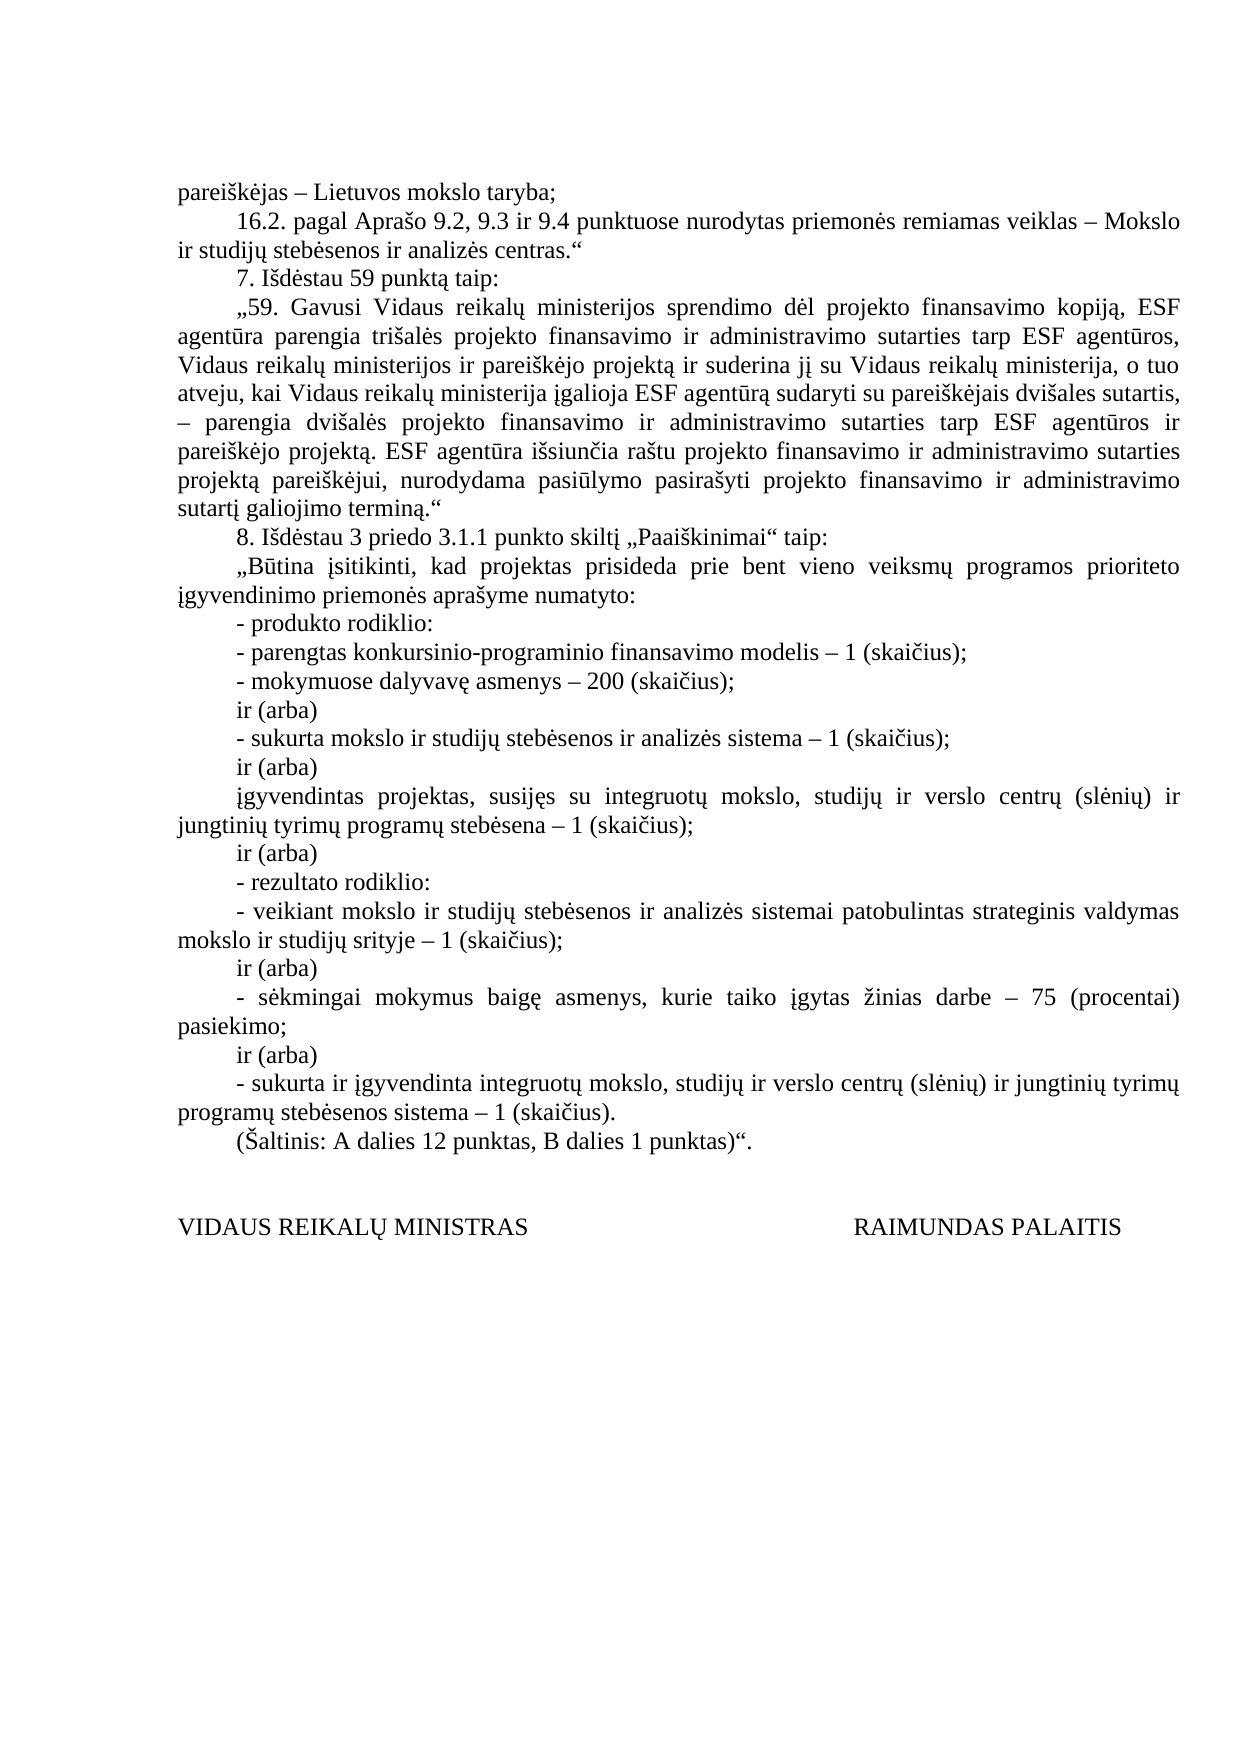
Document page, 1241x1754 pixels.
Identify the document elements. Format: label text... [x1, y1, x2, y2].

text (Šaltinis: A dalies 12 punktas, B dalies 1 punktas)“. [177, 1126, 1181, 1155]
text pareiškėjas – Lietuvos mokslo taryba; [177, 177, 1181, 206]
text - mokymuose dalyvavę asmenys – 200 (skaičius); [177, 666, 1181, 695]
text 16.2. pagal Aprašo 9.2, 9.3 ir 9.4 punktuose nurodytas priemonės remiamas veiklas – Mokslo ir studijų stebėsenos ir analizės centras.“ [177, 206, 1181, 263]
text 8. Išdėstau 3 priedo 3.1.1 punkto skiltį „Paaiškinimai“ taip: [177, 522, 1181, 551]
text ir (arba) [177, 838, 1181, 867]
text - sukurta ir įgyvendinta integruotų mokslo, studijų ir verslo centrų (slėnių) ir jungtinių tyrimų programų stebėsenos sistema – 1 (skaičius). [177, 1068, 1181, 1126]
text - sukurta mokslo ir studijų stebėsenos ir analizės sistema – 1 (skaičius); [177, 723, 1181, 752]
text ir (arba) [177, 695, 1181, 723]
text „59. Gavusi Vidaus reikalų ministerijos sprendimo dėl projekto finansavimo kopiją, ESF agentūra parengia trišalės projekto finansavimo ir administravimo sutarties tarp ESF agentūros, Vidaus reikalų ministerijos ir pareiškėjo projektą ir suderina jį su Vidaus reikalų ministerija, o tuo atveju, kai Vidaus reikalų ministerija įgalioja ESF agentūrą sudaryti su pareiškėjais dvišales sutartis, – parengia dvišalės projekto finansavimo ir administravimo sutarties tarp ESF agentūros ir pareiškėjo projektą. ESF agentūra išsiunčia raštu projekto finansavimo ir administravimo sutarties projektą pareiškėjui, nurodydama pasiūlymo pasirašyti projekto finansavimo ir administravimo sutartį galiojimo terminą.“ [177, 292, 1181, 522]
text ir (arba) [177, 752, 1181, 781]
text ir (arba) [177, 1040, 1181, 1068]
text įgyvendintas projektas, susijęs su integruotų mokslo, studijų ir verslo centrų (slėnių) ir jungtinių tyrimų programų stebėsena – 1 (skaičius); [177, 781, 1181, 838]
text ir (arba) [177, 953, 1181, 982]
text - produkto rodiklio: [177, 608, 1181, 637]
text 7. Išdėstau 59 punktą taip: [177, 263, 1181, 292]
text - rezultato rodiklio: [177, 867, 1181, 896]
text Vidaus reikalų ministras Raimundas Palaitis [177, 1212, 1181, 1241]
text - veikiant mokslo ir studijų stebėsenos ir analizės sistemai patobulintas strateginis valdymas mokslo ir studijų srityje – 1 (skaičius); [177, 896, 1181, 953]
text „Būtina įsitikinti, kad projektas prisideda prie bent vieno veiksmų programos prioriteto įgyvendinimo priemonės aprašyme numatyto: [177, 551, 1181, 608]
text - parengtas konkursinio-programinio finansavimo modelis – 1 (skaičius); [177, 637, 1181, 666]
text - sėkmingai mokymus baigę asmenys, kurie taiko įgytas žinias darbe – 75 (procentai) pasiekimo; [177, 982, 1181, 1040]
